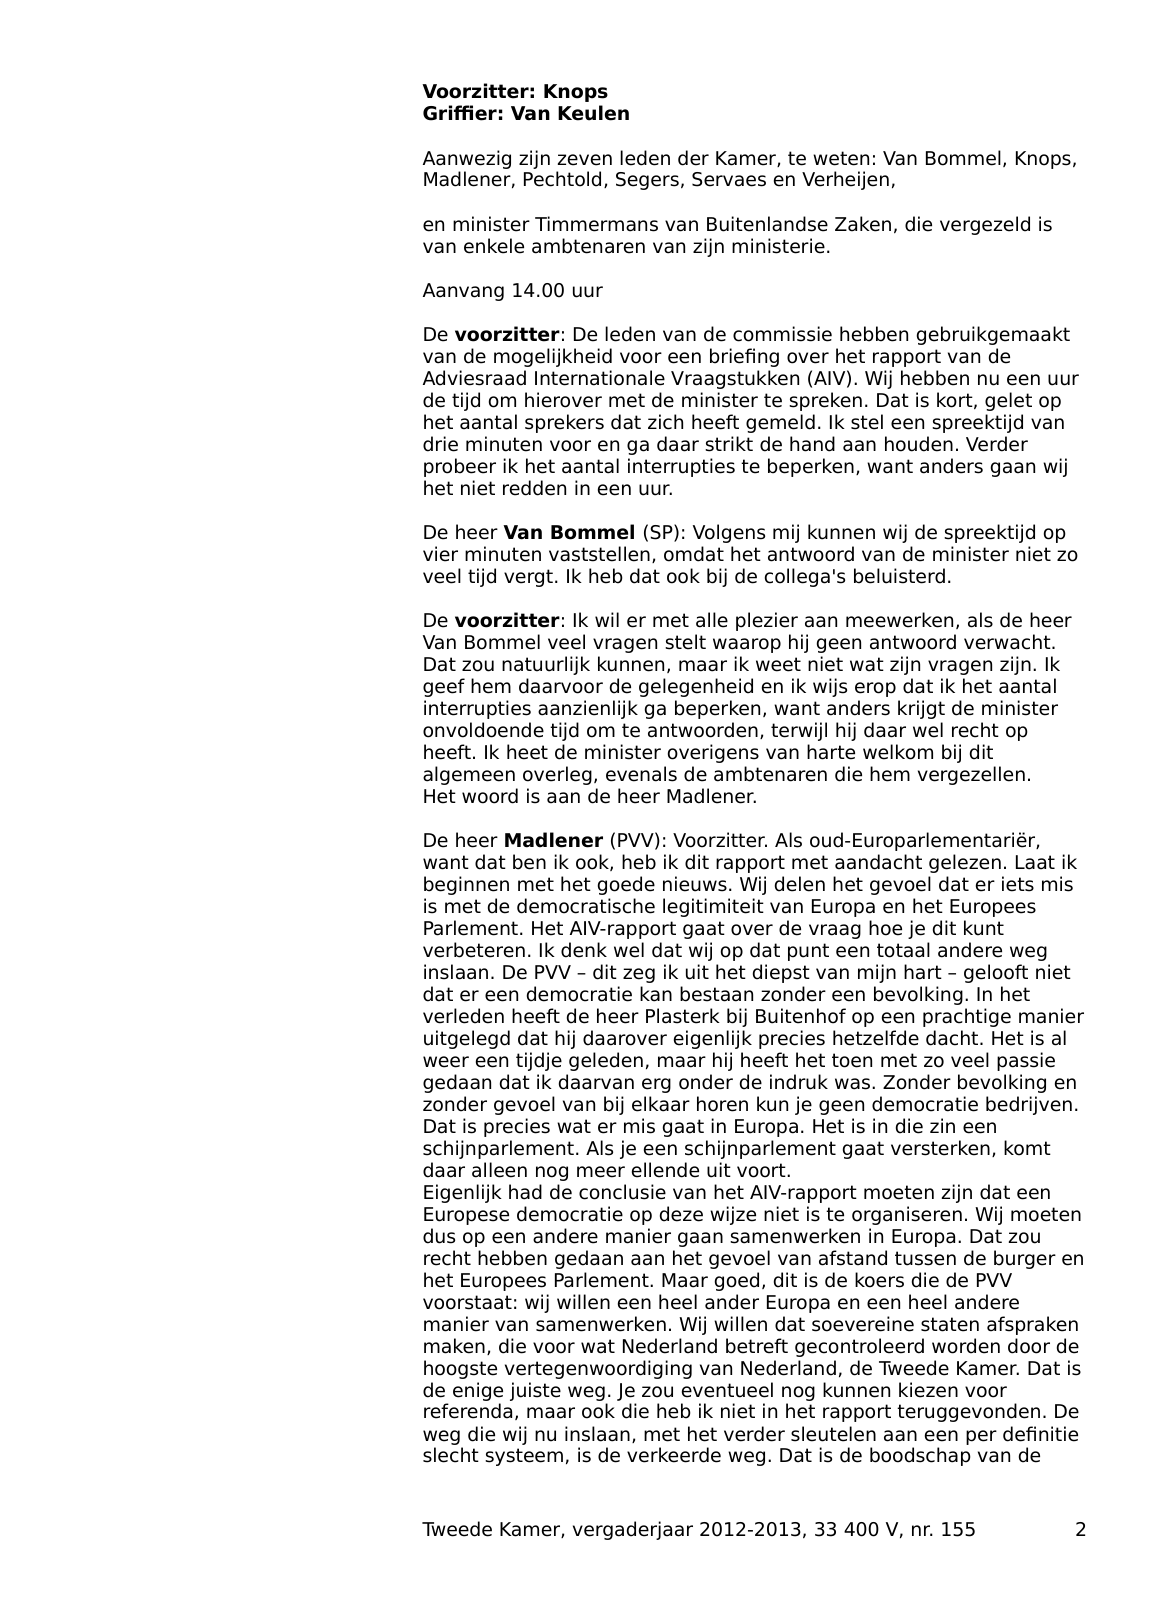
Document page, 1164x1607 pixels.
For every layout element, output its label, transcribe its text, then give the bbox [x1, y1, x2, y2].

text Eigenlijk had de conclusie van het AIV-rapport moeten zijn dat een Europese democratie op deze wijze niet is te organiseren. Wij moeten dus op een andere manier gaan samenwerken in Europa. Dat zou recht hebben gedaan aan het gevoel van afstand tussen de burger en het Europees Parlement. Maar goed, dit is de koers die de PVV voorstaat: wij willen een heel ander Europa en een heel andere manier van samenwerken. Wij willen dat soevereine staten afspraken maken, die voor wat Nederland betreft gecontroleerd worden door de hoogste vertegenwoordiging van Nederland, de Tweede Kamer. Dat is de enige juiste weg. Je zou eventueel nog kunnen kiezen voor referenda, maar ook die heb ik niet in het rapport teruggevonden. De weg die wij nu inslaan, met het verder sleutelen aan een per definitie slecht systeem, is de verkeerde weg. Dat is de boodschap van de [422, 1182, 1087, 1467]
text Aanvang 14.00 uur [422, 280, 1087, 302]
text De voorzitter: De leden van de commissie hebben gebruikgemaakt van de mogelijkheid voor een briefing over het rapport van de Adviesraad Internationale Vraagstukken (AIV). Wij hebben nu een uur de tijd om hierover met de minister te spreken. Dat is kort, gelet op het aantal sprekers dat zich heeft gemeld. Ik stel een spreektijd van drie minuten voor en ga daar strikt de hand aan houden. Verder probeer ik het aantal interrupties te beperken, want anders gaan wij het niet redden in een uur. [422, 324, 1087, 500]
text De heer Madlener (PVV): Voorzitter. Als oud-Europarlementariër, want dat ben ik ook, heb ik dit rapport met aandacht gelezen. Laat ik beginnen met het goede nieuws. Wij delen het gevoel dat er iets mis is met de democratische legitimiteit van Europa en het Europees Parlement. Het AIV-rapport gaat over de vraag hoe je dit kunt verbeteren. Ik denk wel dat wij op dat punt een totaal andere weg inslaan. De PVV – dit zeg ik uit het diepst van mijn hart – gelooft niet dat er een democratie kan bestaan zonder een bevolking. In het verleden heeft de heer Plasterk bij Buitenhof op een prachtige manier uitgelegd dat hij daarover eigenlijk precies hetzelfde dacht. Het is al weer een tijdje geleden, maar hij heeft het toen met zo veel passie gedaan dat ik daarvan erg onder de indruk was. Zonder bevolking en zonder gevoel van bij elkaar horen kun je geen democratie bedrijven. Dat is precies wat er mis gaat in Europa. Het is in die zin een schijnparlement. Als je een schijnparlement gaat versterken, komt daar alleen nog meer ellende uit voort. [422, 830, 1087, 1182]
text Griffier: Van Keulen [422, 103, 1087, 125]
text De heer Van Bommel (SP): Volgens mij kunnen wij de spreektijd op vier minuten vaststellen, omdat het antwoord van de minister niet zo veel tijd vergt. Ik heb dat ook bij de collega's beluisterd. [422, 522, 1087, 588]
text Voorzitter: Knops [422, 81, 1087, 103]
text Het woord is aan de heer Madlener. [422, 786, 1087, 808]
text Aanwezig zijn zeven leden der Kamer, te weten: Van Bommel, Knops, Madlener, Pechtold, Segers, Servaes en Verheijen, [422, 147, 1087, 191]
text De voorzitter: Ik wil er met alle plezier aan meewerken, als de heer Van Bommel veel vragen stelt waarop hij geen antwoord verwacht. Dat zou natuurlijk kunnen, maar ik weet niet wat zijn vragen zijn. Ik geef hem daarvoor de gelegenheid en ik wijs erop dat ik het aantal interrupties aanzienlijk ga beperken, want anders krijgt de minister onvoldoende tijd om te antwoorden, terwijl hij daar wel recht op heeft. Ik heet de minister overigens van harte welkom bij dit algemeen overleg, evenals de ambtenaren die hem vergezellen. [422, 610, 1087, 786]
text en minister Timmermans van Buitenlandse Zaken, die vergezeld is van enkele ambtenaren van zijn ministerie. [422, 213, 1087, 257]
